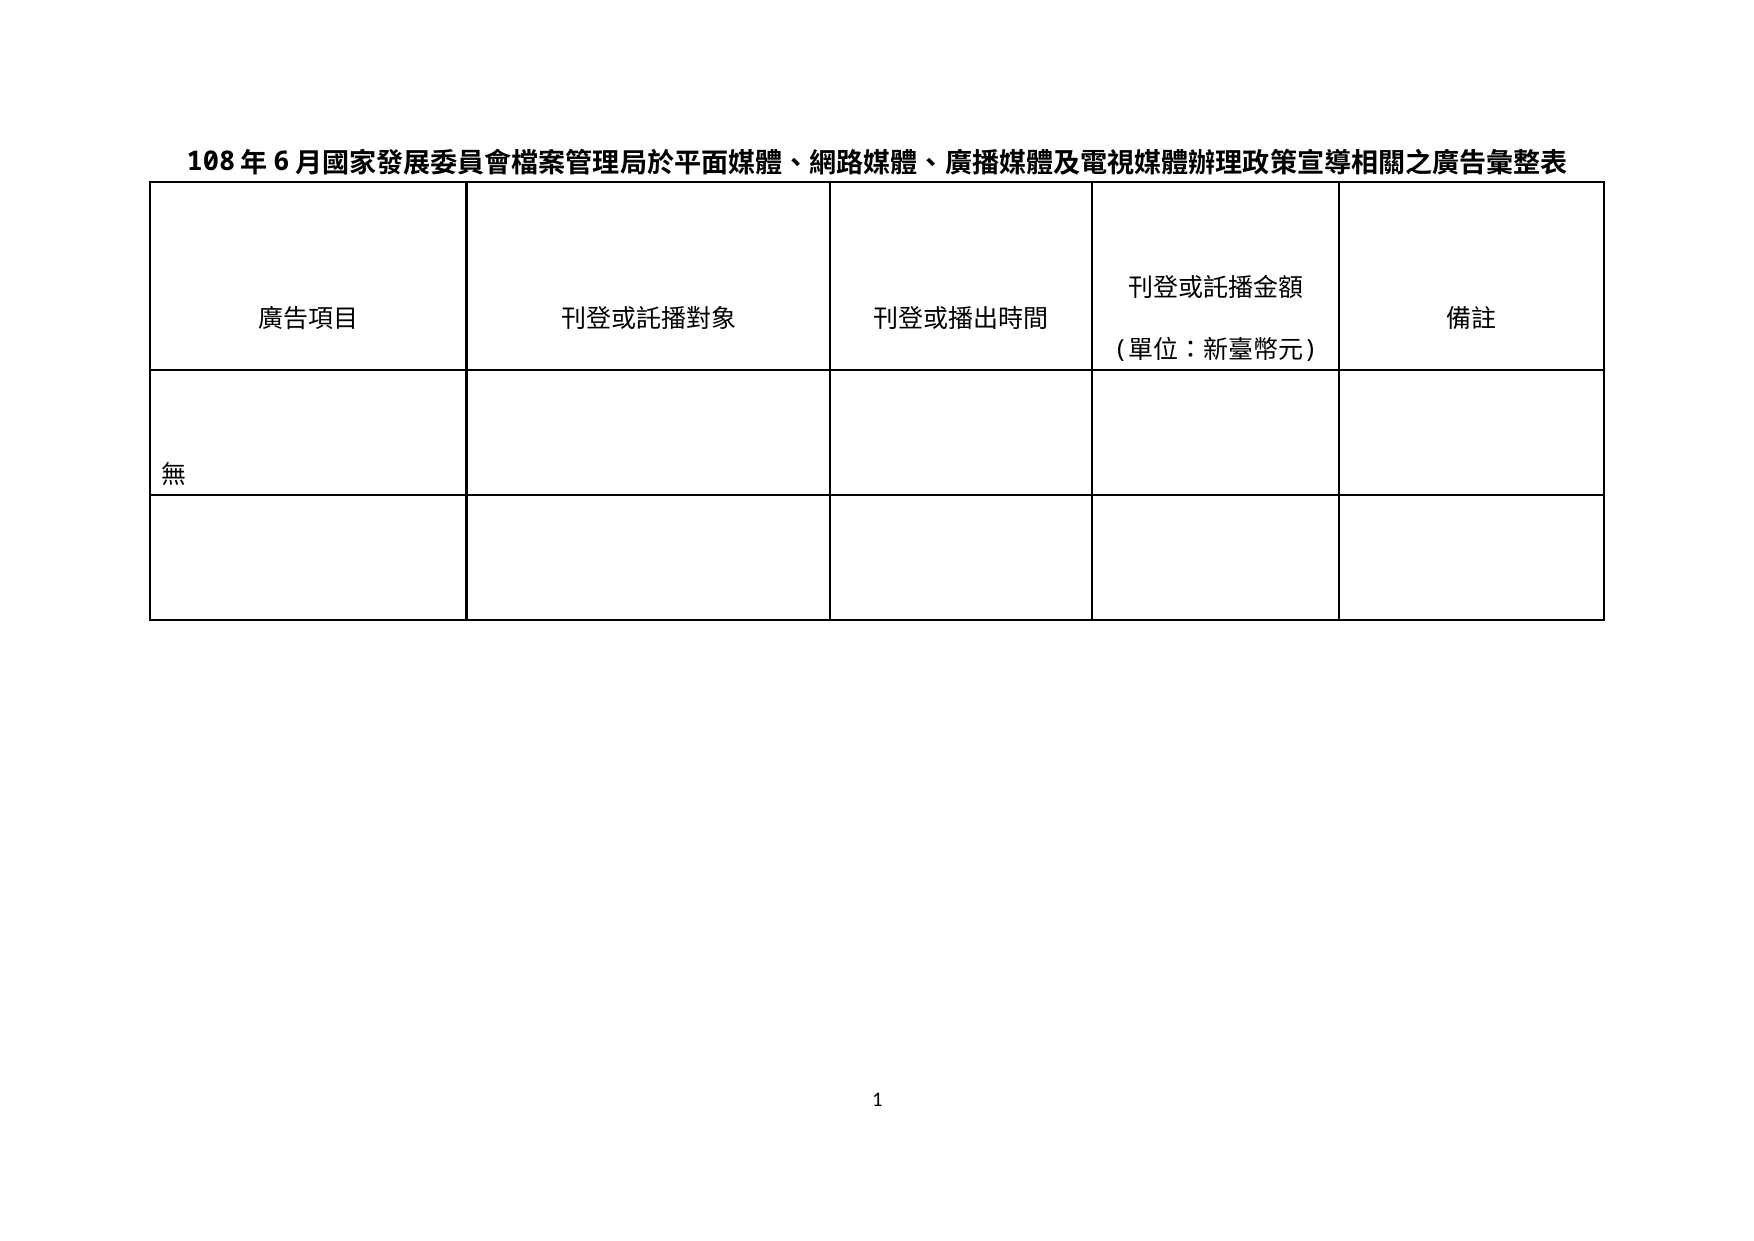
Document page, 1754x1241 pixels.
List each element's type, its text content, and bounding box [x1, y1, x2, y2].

table_cell [831, 371, 1091, 493]
table_header 刊登或託播對象 [468, 183, 829, 368]
table_header 廣告項目 [151, 183, 465, 368]
table_cell [468, 371, 829, 493]
table_cell [468, 496, 829, 618]
table_cell [1093, 496, 1338, 618]
table_cell [1093, 371, 1338, 493]
table_header 刊登或播出時間 [831, 183, 1091, 368]
table_cell [831, 496, 1091, 618]
text 108年6月國家發展委員會檔案管理局於平面媒體、網路媒體、廣播媒體及電視媒體辦理政策宣導相關之廣告彙整表 [150, 118, 1604, 181]
table_cell [151, 496, 465, 618]
table_cell 無 [151, 371, 465, 493]
table_header 刊登或託播金額 (單位：新臺幣元) [1093, 183, 1338, 368]
table_header 備註 [1340, 183, 1603, 368]
table_cell [1340, 371, 1603, 493]
table_cell [1340, 496, 1603, 618]
